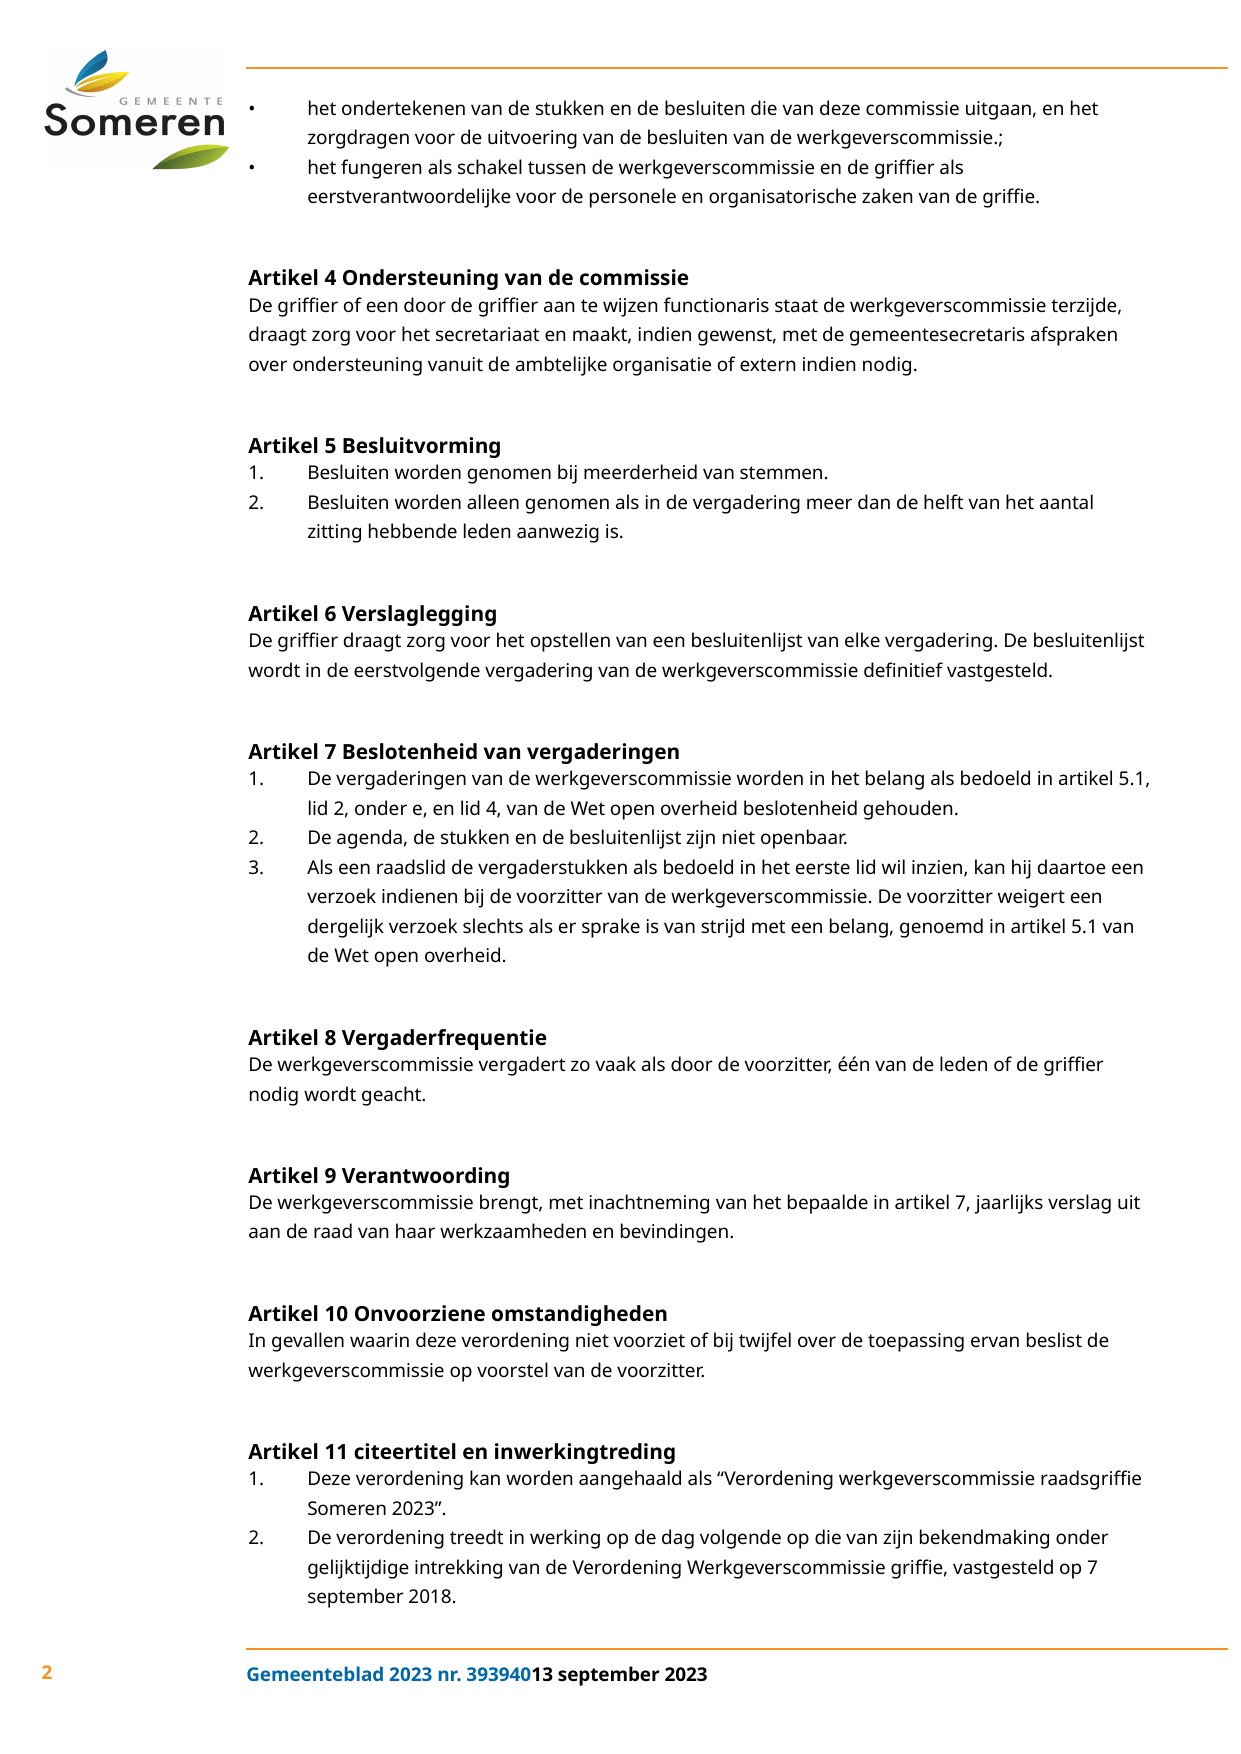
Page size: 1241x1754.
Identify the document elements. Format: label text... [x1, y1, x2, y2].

text De werkgeverscommissie brengt, met inachtneming van het bepaalde in artikel 7, jaarlijks verslag uit aan de raad van haar werkzaamheden en bevindingen. [248, 1189, 1152, 1244]
text Artikel 5 Besluitvorming [248, 431, 1152, 459]
text De werkgeverscommissie vergadert zo vaak als door de voorzitter, één van de leden of de griffier nodig wordt geacht. [248, 1051, 1152, 1106]
list Besluiten worden genomen bij meerderheid van stemmen. [248, 459, 1152, 485]
list Besluiten worden alleen genomen als in de vergadering meer dan de helft van het aantal zitting hebbende leden aanwezig is. [248, 489, 1152, 544]
list het ondertekenen van de stukken en de besluiten die van deze commissie uitgaan, en het zorgdragen voor de uitvoering van de besluiten van de werkgeverscommissie.; [248, 95, 1152, 150]
picture [41, 47, 231, 172]
text Artikel 6 Verslaglegging [248, 599, 1152, 627]
text Artikel 8 Vergaderfrequentie [248, 1023, 1152, 1051]
list De verordening treedt in werking op de dag volgende op die van zijn bekendmaking onder gelijktijdige intrekking van de Verordening Werkgeverscommissie griffie, vastgesteld op 7 september 2018. [248, 1524, 1152, 1609]
list Deze verordening kan worden aangehaald als “Verordening werkgeverscommissie raadsgriffie Someren 2023”. [248, 1465, 1152, 1521]
text De griffier of een door de griffier aan te wijzen functionaris staat de werkgeverscommissie terzijde, draagt zorg voor het secretariaat en maakt, indien gewenst, met de gemeentesecretaris afspraken over ondersteuning vanuit de ambtelijke organisatie of extern indien nodig. [248, 292, 1152, 377]
text Artikel 10 Onvoorziene omstandigheden [248, 1299, 1152, 1327]
list het fungeren als schakel tussen de werkgeverscommissie en de griffier als eerstverantwoordelijke voor de personele en organisatorische zaken van de griffie. [248, 154, 1152, 209]
text De griffier draagt zorg voor het opstellen van een besluitenlijst van elke vergadering. De besluitenlijst wordt in de eerstvolgende vergadering van de werkgeverscommissie definitief vastgesteld. [248, 627, 1152, 682]
text Artikel 11 citeertitel en inwerkingtreding [248, 1437, 1152, 1465]
list De agenda, de stukken en de besluitenlijst zijn niet openbaar. [248, 824, 1152, 850]
text Artikel 9 Verantwoording [248, 1161, 1152, 1189]
text Artikel 7 Beslotenheid van vergaderingen [248, 737, 1152, 765]
list Als een raadslid de vergaderstukken als bedoeld in het eerste lid wil inzien, kan hij daartoe een verzoek indienen bij de voorzitter van de werkgeverscommissie. De voorzitter weigert een dergelijk verzoek slechts als er sprake is van strijd met een belang, genoemd in artikel 5.1 van de Wet open overheid. [248, 854, 1152, 968]
text In gevallen waarin deze verordening niet voorziet of bij twijfel over de toepassing ervan beslist de werkgeverscommissie op voorstel van de voorzitter. [248, 1327, 1152, 1382]
list De vergaderingen van de werkgeverscommissie worden in het belang als bedoeld in artikel 5.1, lid 2, onder e, en lid 4, van de Wet open overheid beslotenheid gehouden. [248, 765, 1152, 821]
text Artikel 4 Ondersteuning van de commissie [248, 263, 1152, 292]
